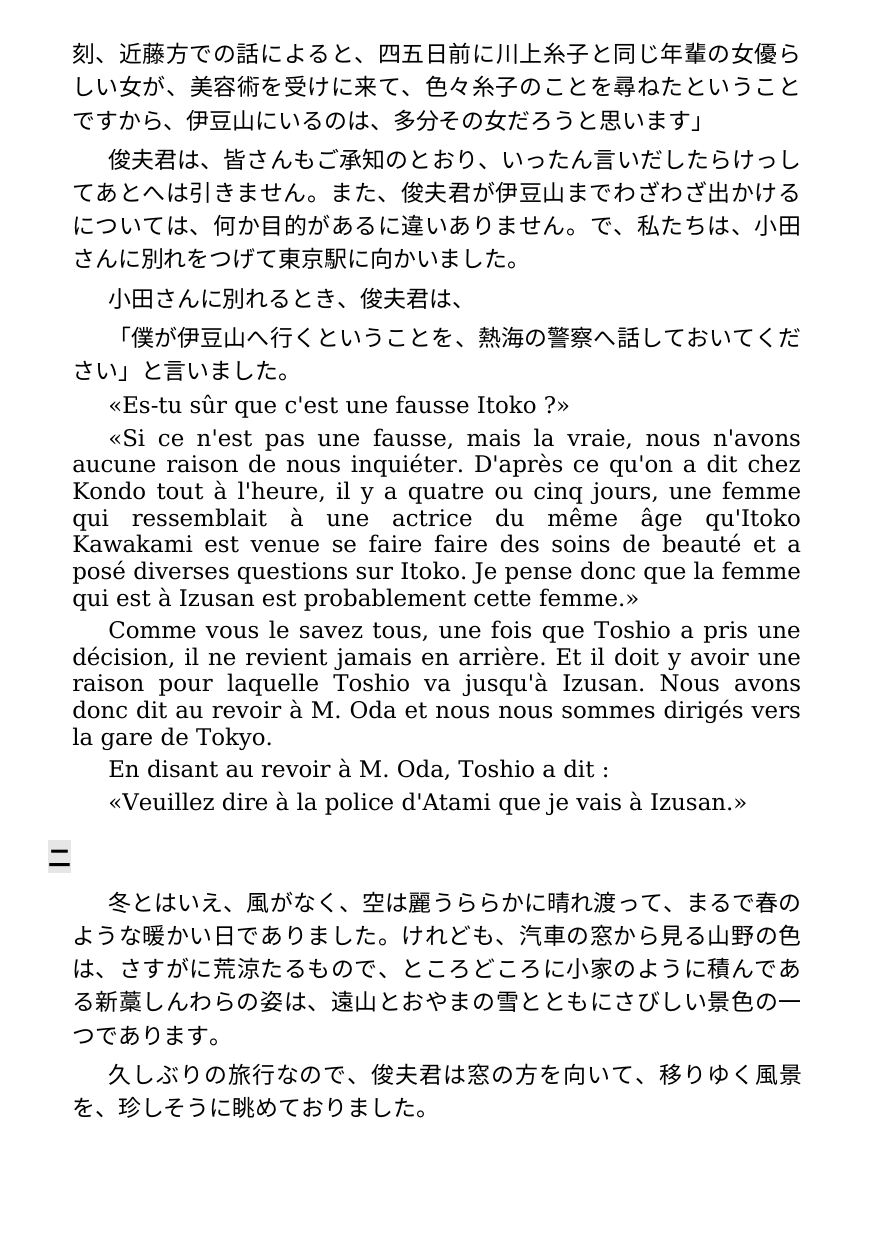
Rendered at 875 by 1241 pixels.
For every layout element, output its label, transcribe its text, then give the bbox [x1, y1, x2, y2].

text En disant au revoir à M. Oda, Toshio a dit : [72, 757, 802, 783]
text 久しぶりの旅行なので、俊夫君は窓の方を向いて、移りゆく風景を、珍しそうに眺めておりました。 [72, 1057, 802, 1123]
text «Veuillez dire à la police d'Atami que je vais à Izusan.» [72, 789, 802, 816]
text Comme vous le savez tous, une fois que Toshio a pris une décision, il ne revient jamais en arrière. Et il doit y avoir une raison pour laquelle Toshio va jusqu'à Izusan. Nous avons donc dit au revoir à M. Oda et nous nous sommes dirigés vers la gare de Tokyo. [72, 617, 802, 751]
text 俊夫君は、皆さんもご承知のとおり、いったん言いだしたらけっしてあとへは引きません。また、俊夫君が伊豆山までわざわざ出かけるについては、何か目的があるに違いありません。で、私たちは、小田さんに別れをつげて東京駅に向かいました。 [72, 142, 802, 274]
text 冬とはいえ、風がなく、空は麗うららかに晴れ渡って、まるで春のような暖かい日でありました。けれども、汽車の窓から見る山野の色は、さすがに荒涼たるもので、ところどころに小家のように積んである新藁しんわらの姿は、遠山とおやまの雪とともにさびしい景色の一つであります。 [72, 884, 802, 1051]
text «Es-tu sûr que c'est une fausse Itoko ?» [72, 392, 802, 419]
subtitle 二 [48, 839, 838, 873]
text 小田さんに別れるとき、俊夫君は、 [72, 281, 802, 314]
text 刻、近藤方での話によると、四五日前に川上糸子と同じ年輩の女優らしい女が、美容術を受けに来て、色々糸子のことを尋ねたということですから、伊豆山にいるのは、多分その女だろうと思います」 [72, 36, 802, 136]
text 「僕が伊豆山へ行くということを、熱海の警察へ話しておいてください」と言いました。 [72, 320, 802, 386]
text «Si ce n'est pas une fausse, mais la vraie, nous n'avons aucune raison de nous inquiéter. D'après ce qu'on a dit chez Kondo tout à l'heure, il y a quatre ou cinq jours, une femme qui ressemblait à une actrice du même âge qu'Itoko Kawakami est venue se faire faire des soins de beauté et a posé diverses questions sur Itoko. Je pense donc que la femme qui est à Izusan est probablement cette femme.» [72, 425, 802, 611]
